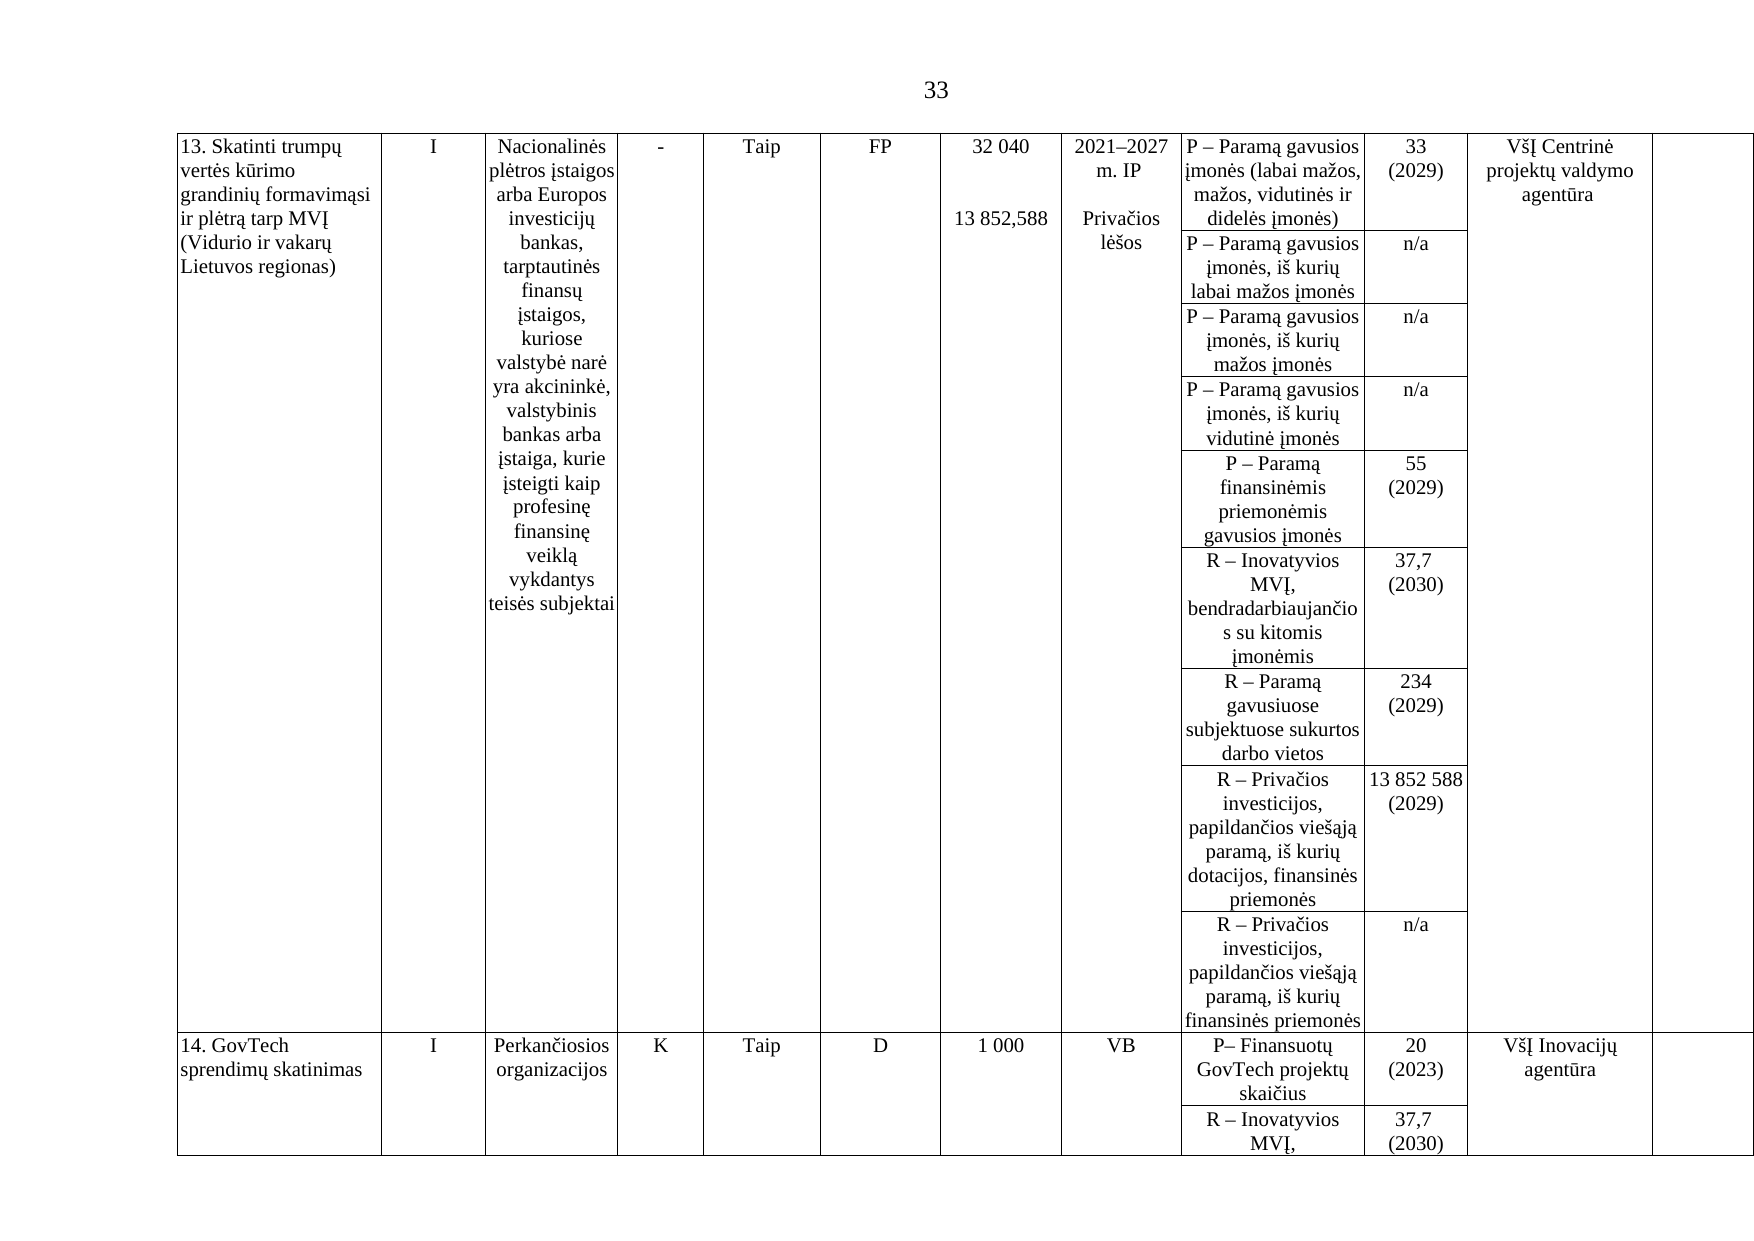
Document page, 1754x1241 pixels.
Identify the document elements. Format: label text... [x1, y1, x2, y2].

table_cell 55 (2029) [1365, 451, 1467, 547]
table_cell 13. Skatinti trumpų vertės kūrimo grandinių formavimąsi ir plėtrą tarp MVĮ (Vidurio ir vakarų Lietuvos regionas) [178, 134, 381, 1032]
table_cell n/a [1365, 912, 1467, 1032]
table_cell R – Inovatyvios MVĮ, [1182, 1106, 1364, 1154]
table_cell K [618, 1033, 703, 1154]
table_cell P – Paramą finansinėmis priemonėmis gavusios įmonės [1182, 451, 1364, 547]
table_cell P – Paramą gavusios įmonės, iš kurių labai mažos įmonės [1182, 231, 1364, 303]
table_cell R – Privačios investicijos, papildančios viešąją paramą, iš kurių finansinės priemonės [1182, 912, 1364, 1032]
table_cell 13 852 588 (2029) [1365, 766, 1467, 911]
table_cell P – Paramą gavusios įmonės, iš kurių vidutinė įmonės [1182, 377, 1364, 449]
table_cell P – Paramą gavusios įmonės, iš kurių mažos įmonės [1182, 304, 1364, 376]
table_cell Nacionalinės plėtros įstaigos arba Europos investicijų bankas, tarptautinės finansų įstaigos, kuriose valstybė narė yra akcininkė, valstybinis bankas arba įstaiga, kurie įsteigti kaip profesinę finansinę veiklą vykdantys teisės subjektai [486, 134, 617, 1032]
table_cell - [618, 134, 703, 1032]
table_cell VšĮ Centrinė projektų valdymo agentūra [1468, 134, 1652, 1032]
table_cell R – Paramą gavusiuose subjektuose sukurtos darbo vietos [1182, 669, 1364, 765]
table_cell n/a [1365, 377, 1467, 449]
table_cell [1653, 134, 1753, 1032]
table_cell n/a [1365, 304, 1467, 376]
table_cell Perkančiosios organizacijos [486, 1033, 617, 1154]
table_cell FP [821, 134, 940, 1032]
table_cell I [382, 1033, 485, 1154]
table_cell Taip [704, 1033, 820, 1154]
table_cell [1653, 1033, 1753, 1154]
table_cell I [382, 134, 485, 1032]
table_cell P– Finansuotų GovTech projektų skaičius [1182, 1033, 1364, 1105]
table_cell 1 000 [941, 1033, 1061, 1154]
table_cell 33 (2029) [1365, 134, 1467, 230]
table_cell 32 040 13 852,588 [941, 134, 1061, 1032]
table_cell 37,7 (2030) [1365, 1106, 1467, 1154]
table_cell D [821, 1033, 940, 1154]
table_cell 14. GovTech sprendimų skatinimas [178, 1033, 381, 1154]
table_cell n/a [1365, 231, 1467, 303]
table_cell Taip [704, 134, 820, 1032]
table_cell P – Paramą gavusios įmonės (labai mažos, mažos, vidutinės ir didelės įmonės) [1182, 134, 1364, 230]
table_cell VšĮ Inovacijų agentūra [1468, 1033, 1652, 1154]
table_cell R – Inovatyvios MVĮ, bendradarbiaujančios su kitomis įmonėmis [1182, 548, 1364, 668]
table_cell 234 (2029) [1365, 669, 1467, 765]
table_cell R – Privačios investicijos, papildančios viešąją paramą, iš kurių dotacijos, finansinės priemonės [1182, 766, 1364, 911]
table_cell 2021–2027 m. IP Privačios lėšos [1062, 134, 1181, 1032]
table_cell 20 (2023) [1365, 1033, 1467, 1105]
table_cell VB [1062, 1033, 1181, 1154]
table_cell 37,7 (2030) [1365, 548, 1467, 668]
